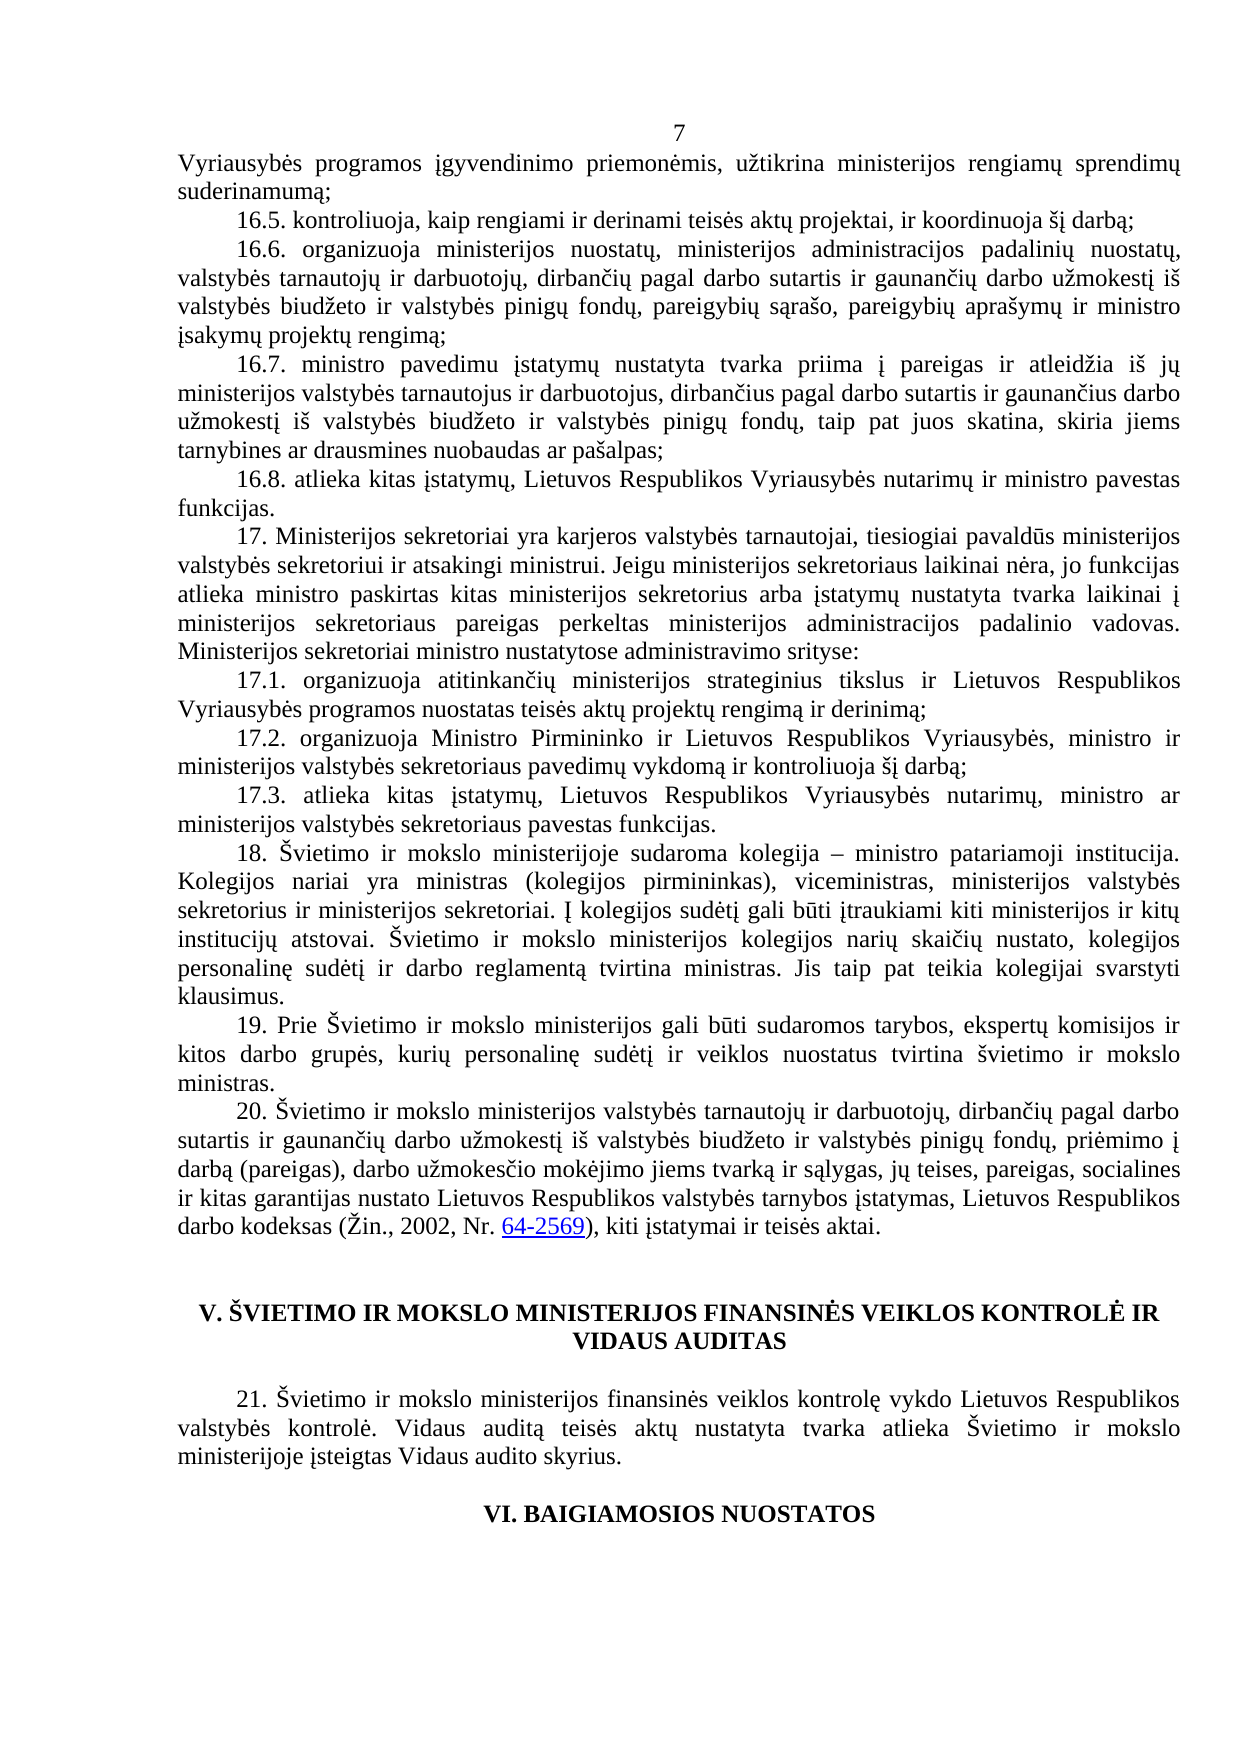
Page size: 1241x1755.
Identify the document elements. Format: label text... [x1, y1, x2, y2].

text Vyriausybės programos įgyvendinimo priemonėmis, užtikrina ministerijos rengiamų sprendimų suderinamumą; [177, 148, 1181, 205]
text 17.2. organizuoja Ministro Pirmininko ir Lietuvos Respublikos Vyriausybės, ministro ir ministerijos valstybės sekretoriaus pavedimų vykdomą ir kontroliuoja šį darbą; [177, 723, 1181, 780]
text 17.3. atlieka kitas įstatymų, Lietuvos Respublikos Vyriausybės nutarimų, ministro ar ministerijos valstybės sekretoriaus pavestas funkcijas. [177, 780, 1181, 838]
text 19. Prie Švietimo ir mokslo ministerijos gali būti sudaromos tarybos, ekspertų komisijos ir kitos darbo grupės, kurių personalinę sudėtį ir veiklos nuostatus tvirtina švietimo ir mokslo ministras. [177, 1010, 1181, 1096]
text 16.5. kontroliuoja, kaip rengiami ir derinami teisės aktų projektai, ir koordinuoja šį darbą; [177, 205, 1181, 234]
text V. ŠVIETIMO IR MOKSLO MINISTERIJOS FINANSINĖS VEIKLOS KONTROLĖ IR VIDAUS AUDITAS [177, 1298, 1181, 1355]
text 21. Švietimo ir mokslo ministerijos finansinės veiklos kontrolę vykdo Lietuvos Respublikos valstybės kontrolė. Vidaus auditą teisės aktų nustatyta tvarka atlieka Švietimo ir mokslo ministerijoje įsteigtas Vidaus audito skyrius. [177, 1384, 1181, 1470]
text 17. Ministerijos sekretoriai yra karjeros valstybės tarnautojai, tiesiogiai pavaldūs ministerijos valstybės sekretoriui ir atsakingi ministrui. Jeigu ministerijos sekretoriaus laikinai nėra, jo funkcijas atlieka ministro paskirtas kitas ministerijos sekretorius arba įstatymų nustatyta tvarka laikinai į ministerijos sekretoriaus pareigas perkeltas ministerijos administracijos padalinio vadovas. Ministerijos sekretoriai ministro nustatytose administravimo srityse: [177, 521, 1181, 665]
text VI. BAIGIAMOSIOS NUOSTATOS [177, 1499, 1181, 1528]
text 17.1. organizuoja atitinkančių ministerijos strateginius tikslus ir Lietuvos Respublikos Vyriausybės programos nuostatas teisės aktų projektų rengimą ir derinimą; [177, 665, 1181, 723]
text 16.7. ministro pavedimu įstatymų nustatyta tvarka priima į pareigas ir atleidžia iš jų ministerijos valstybės tarnautojus ir darbuotojus, dirbančius pagal darbo sutartis ir gaunančius darbo užmokestį iš valstybės biudžeto ir valstybės pinigų fondų, taip pat juos skatina, skiria jiems tarnybines ar drausmines nuobaudas ar pašalpas; [177, 349, 1181, 464]
text 20. Švietimo ir mokslo ministerijos valstybės tarnautojų ir darbuotojų, dirbančių pagal darbo sutartis ir gaunančių darbo užmokestį iš valstybės biudžeto ir valstybės pinigų fondų, priėmimo į darbą (pareigas), darbo užmokesčio mokėjimo jiems tvarką ir sąlygas, jų teises, pareigas, socialines ir kitas garantijas nustato Lietuvos Respublikos valstybės tarnybos įstatymas, Lietuvos Respublikos darbo kodeksas (Žin., 2002, Nr. 64-2569), kiti įstatymai ir teisės aktai. [177, 1096, 1181, 1240]
text 16.6. organizuoja ministerijos nuostatų, ministerijos administracijos padalinių nuostatų, valstybės tarnautojų ir darbuotojų, dirbančių pagal darbo sutartis ir gaunančių darbo užmokestį iš valstybės biudžeto ir valstybės pinigų fondų, pareigybių sąrašo, pareigybių aprašymų ir ministro įsakymų projektų rengimą; [177, 234, 1181, 349]
text 18. Švietimo ir mokslo ministerijoje sudaroma kolegija – ministro patariamoji institucija. Kolegijos nariai yra ministras (kolegijos pirmininkas), viceministras, ministerijos valstybės sekretorius ir ministerijos sekretoriai. Į kolegijos sudėtį gali būti įtraukiami kiti ministerijos ir kitų institucijų atstovai. Švietimo ir mokslo ministerijos kolegijos narių skaičių nustato, kolegijos personalinę sudėtį ir darbo reglamentą tvirtina ministras. Jis taip pat teikia kolegijai svarstyti klausimus. [177, 838, 1181, 1010]
text 16.8. atlieka kitas įstatymų, Lietuvos Respublikos Vyriausybės nutarimų ir ministro pavestas funkcijas. [177, 464, 1181, 521]
